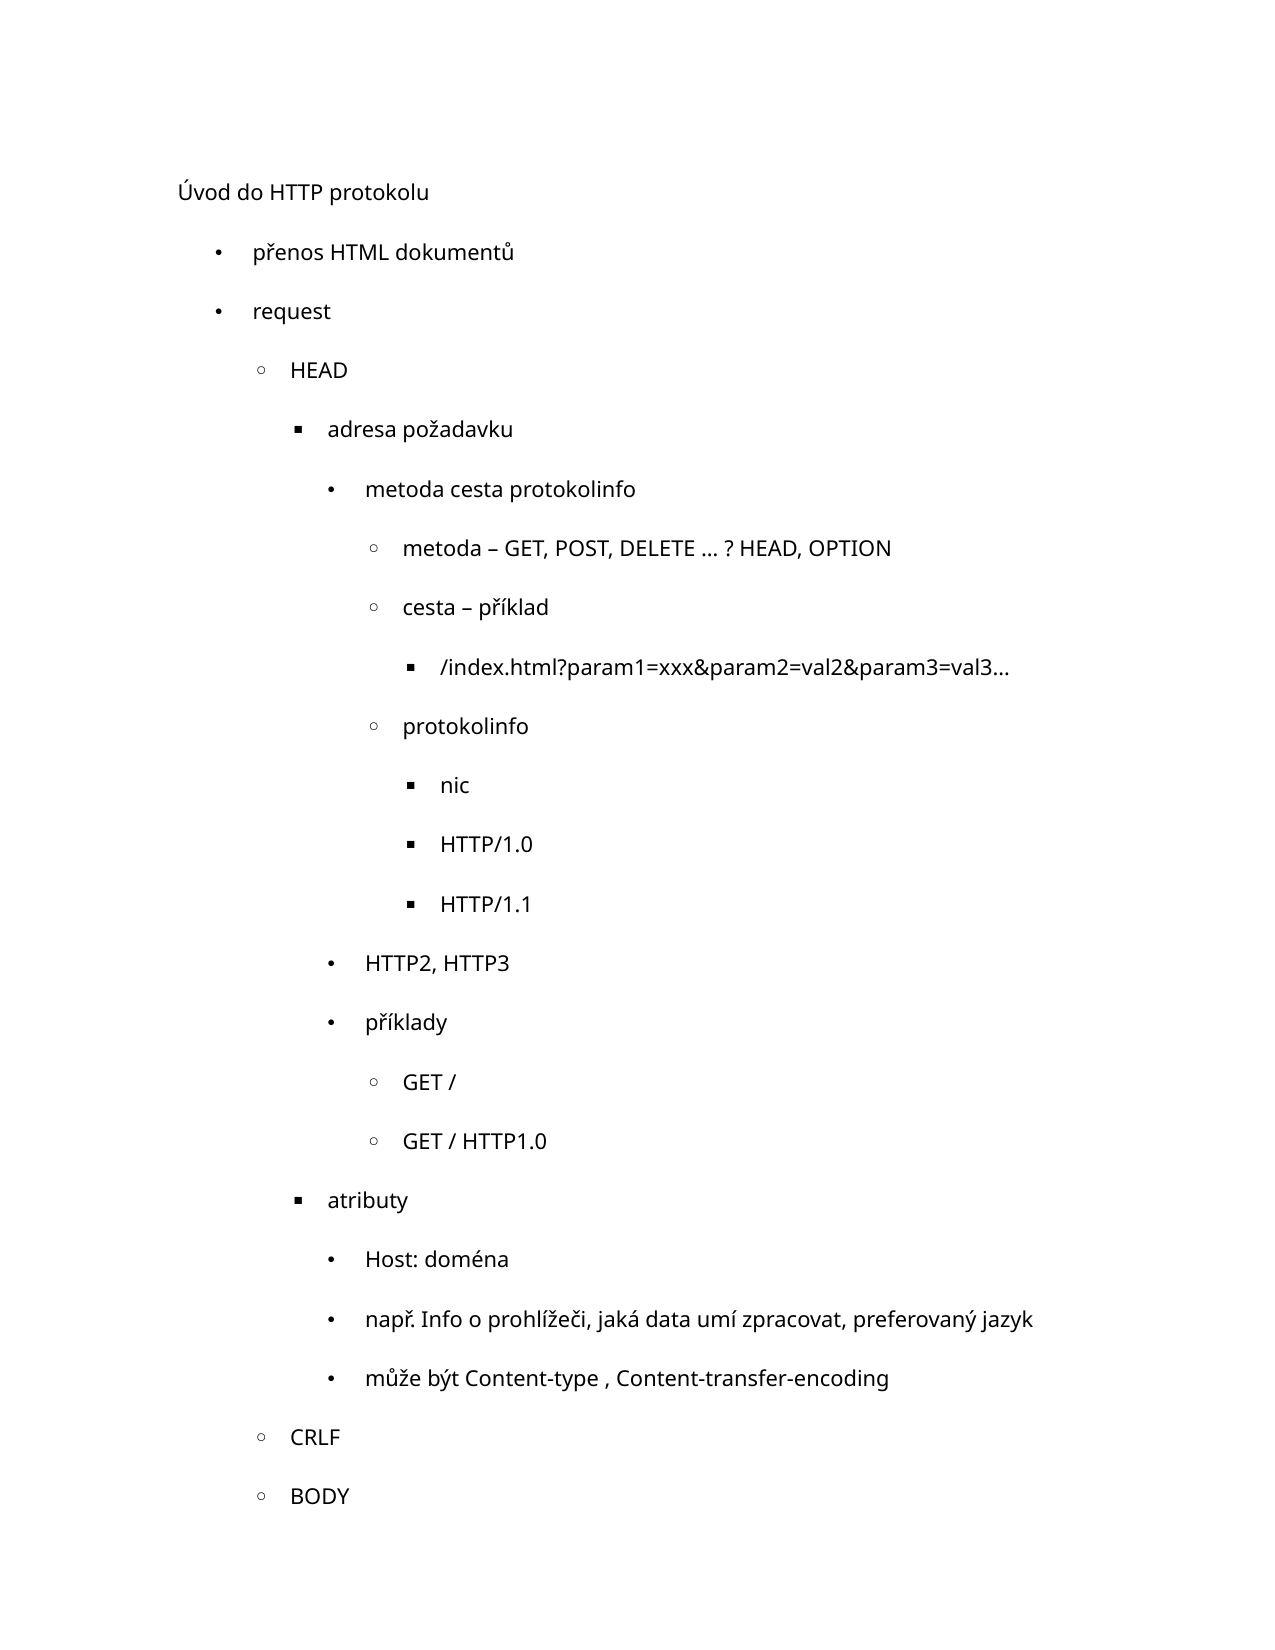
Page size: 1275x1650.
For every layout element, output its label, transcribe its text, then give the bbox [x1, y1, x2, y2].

list request [215, 296, 1157, 326]
list cesta – příklad [365, 592, 1157, 622]
list adresa požadavku [290, 414, 1157, 444]
list Úvod do HTTP protokolu [177, 177, 1157, 207]
list příklady [327, 1007, 1157, 1037]
list může být Content-type , Content-transfer-encoding [327, 1363, 1157, 1393]
list přenos HTML dokumentů [215, 237, 1157, 266]
list HTTP/1.1 [402, 889, 1157, 918]
list Host: doména [327, 1244, 1157, 1274]
list /index.html?param1=xxx&param2=val2&param3=val3… [402, 652, 1157, 681]
list HTTP/1.0 [402, 829, 1157, 859]
list protokolinfo [365, 711, 1157, 741]
list nic [402, 770, 1157, 800]
list BODY [252, 1481, 1157, 1511]
list metoda cesta protokolinfo [327, 474, 1157, 503]
list HTTP2, HTTP3 [327, 948, 1157, 978]
list CRLF [252, 1422, 1157, 1452]
list např. Info o prohlížeči, jaká data umí zpracovat, preferovaný jazyk [327, 1303, 1157, 1333]
list HEAD [252, 355, 1157, 385]
list metoda – GET, POST, DELETE … ? HEAD, OPTION [365, 533, 1157, 563]
list GET / HTTP1.0 [365, 1126, 1157, 1156]
list GET / [365, 1066, 1157, 1096]
list atributy [290, 1185, 1157, 1215]
